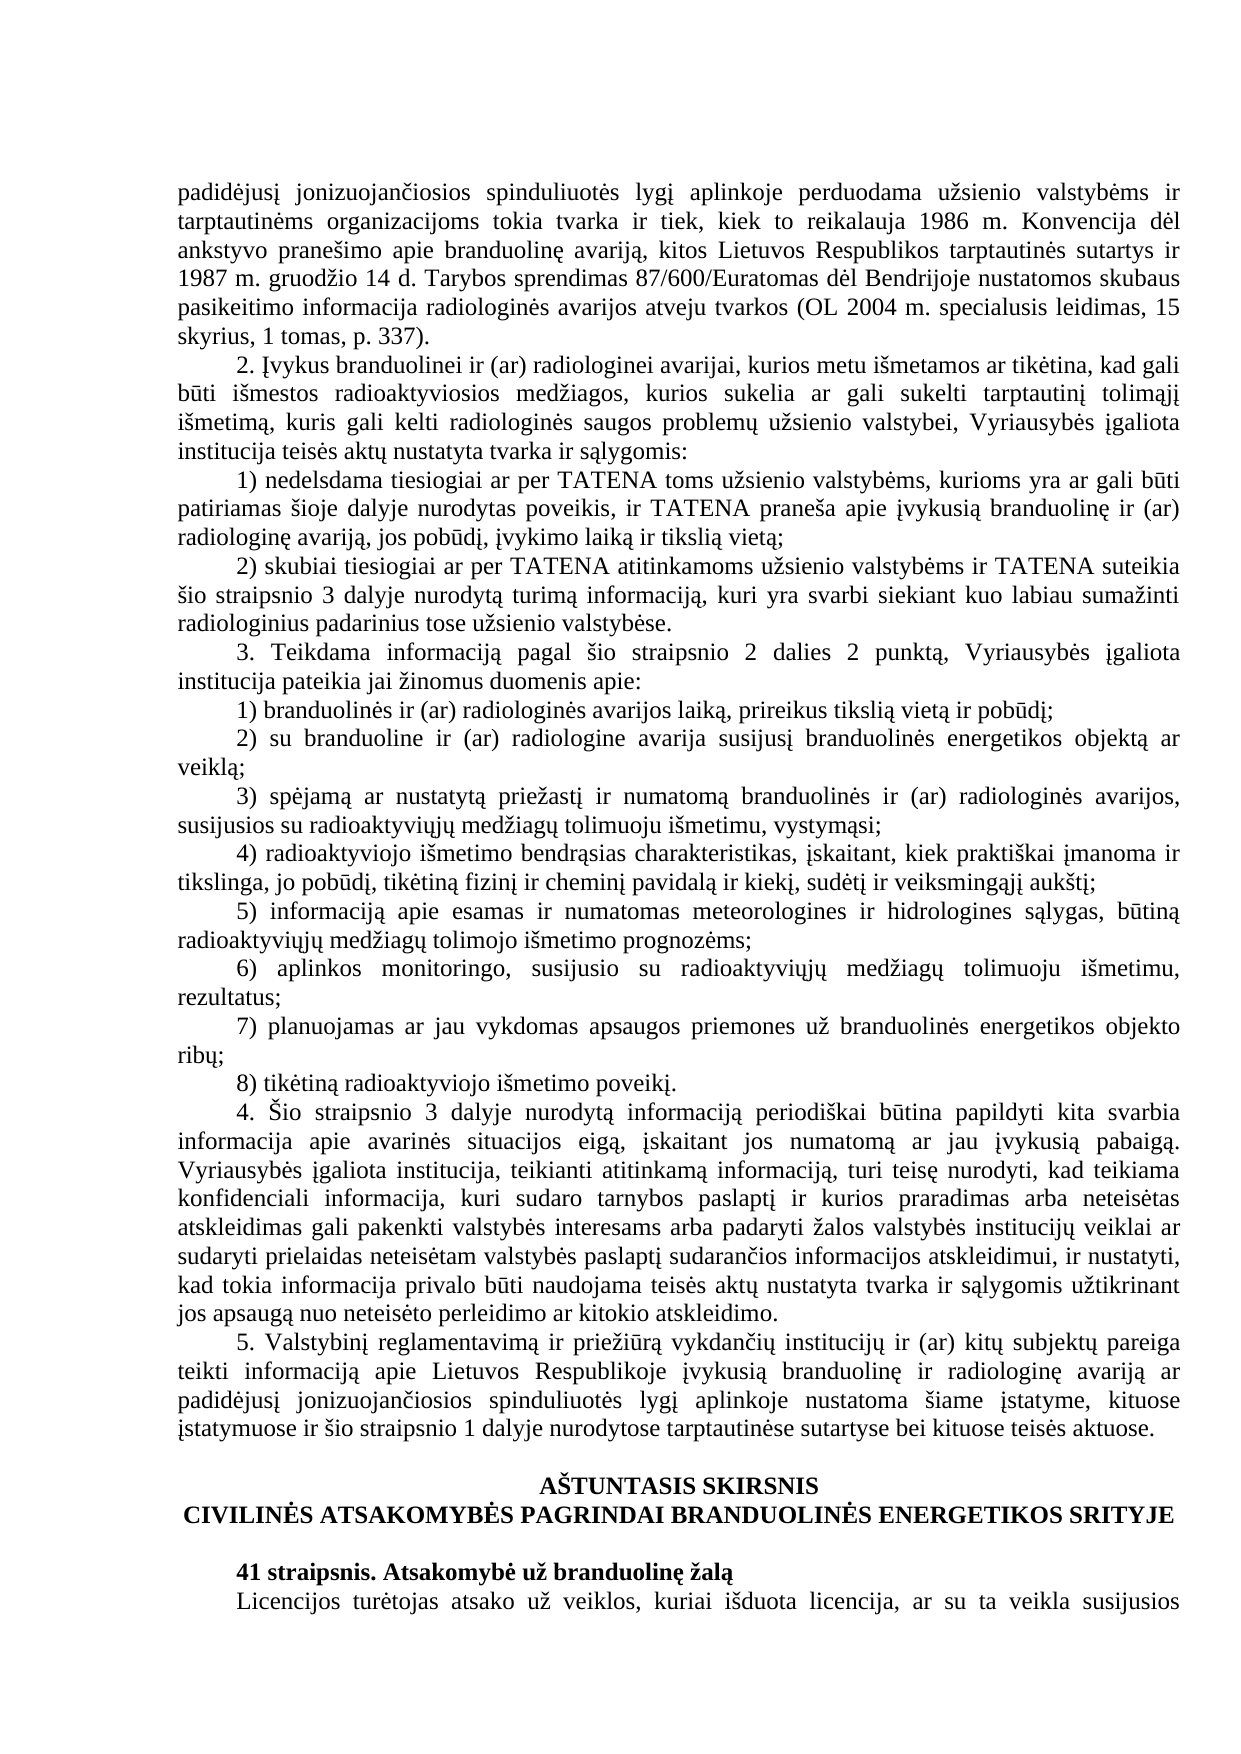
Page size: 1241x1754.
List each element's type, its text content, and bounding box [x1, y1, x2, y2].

text 1) nedelsdama tiesiogiai ar per TATENA toms užsienio valstybėms, kurioms yra ar gali būti patiriamas šioje dalyje nurodytas poveikis, ir TATENA praneša apie įvykusią branduolinę ir (ar) radiologinę avariją, jos pobūdį, įvykimo laiką ir tikslią vietą; [177, 465, 1181, 551]
text 2) skubiai tiesiogiai ar per TATENA atitinkamoms užsienio valstybėms ir TATENA suteikia šio straipsnio 3 dalyje nurodytą turimą informaciją, kuri yra svarbi siekiant kuo labiau sumažinti radiologinius padarinius tose užsienio valstybėse. [177, 551, 1181, 637]
text 6) aplinkos monitoringo, susijusio su radioaktyviųjų medžiagų tolimuoju išmetimu, rezultatus; [177, 953, 1181, 1011]
text 3) spėjamą ar nustatytą priežastį ir numatomą branduolinės ir (ar) radiologinės avarijos, susijusios su radioaktyviųjų medžiagų tolimuoju išmetimu, vystymąsi; [177, 781, 1181, 838]
text 5) informaciją apie esamas ir numatomas meteorologines ir hidrologines sąlygas, būtiną radioaktyviųjų medžiagų tolimojo išmetimo prognozėms; [177, 896, 1181, 953]
text padidėjusį jonizuojančiosios spinduliuotės lygį aplinkoje perduodama užsienio valstybėms ir tarptautinėms organizacijoms tokia tvarka ir tiek, kiek to reikalauja 1986 m. Konvencija dėl ankstyvo pranešimo apie branduolinę avariją, kitos Lietuvos Respublikos tarptautinės sutartys ir 1987 m. gruodžio 14 d. Tarybos sprendimas 87/600/Euratomas dėl Bendrijoje nustatomos skubaus pasikeitimo informacija radiologinės avarijos atveju tvarkos (OL 2004 m. specialusis leidimas, 15 skyrius, 1 tomas, p. 337). [177, 177, 1181, 350]
text 2. Įvykus branduolinei ir (ar) radiologinei avarijai, kurios metu išmetamos ar tikėtina, kad gali būti išmestos radioaktyviosios medžiagos, kurios sukelia ar gali sukelti tarptautinį tolimąjį išmetimą, kuris gali kelti radiologinės saugos problemų užsienio valstybei, Vyriausybės įgaliota institucija teisės aktų nustatyta tvarka ir sąlygomis: [177, 350, 1181, 465]
text 4) radioaktyviojo išmetimo bendrąsias charakteristikas, įskaitant, kiek praktiškai įmanoma ir tikslinga, jo pobūdį, tikėtiną fizinį ir cheminį pavidalą ir kiekį, sudėtį ir veiksmingąjį aukštį; [177, 838, 1181, 896]
text 7) planuojamas ar jau vykdomas apsaugos priemones už branduolinės energetikos objekto ribų; [177, 1011, 1181, 1068]
text 2) su branduoline ir (ar) radiologine avarija susijusį branduolinės energetikos objektą ar veiklą; [177, 723, 1181, 781]
text AŠTUNTASIS SKIRSNIS [177, 1471, 1181, 1500]
text 4. Šio straipsnio 3 dalyje nurodytą informaciją periodiškai būtina papildyti kita svarbia informacija apie avarinės situacijos eigą, įskaitant jos numatomą ar jau įvykusią pabaigą. Vyriausybės įgaliota institucija, teikianti atitinkamą informaciją, turi teisę nurodyti, kad teikiama konfidenciali informacija, kuri sudaro tarnybos paslaptį ir kurios praradimas arba neteisėtas atskleidimas gali pakenkti valstybės interesams arba padaryti žalos valstybės institucijų veiklai ar sudaryti prielaidas neteisėtam valstybės paslaptį sudarančios informacijos atskleidimui, ir nustatyti, kad tokia informacija privalo būti naudojama teisės aktų nustatyta tvarka ir sąlygomis užtikrinant jos apsaugą nuo neteisėto perleidimo ar kitokio atskleidimo. [177, 1097, 1181, 1327]
text 1) branduolinės ir (ar) radiologinės avarijos laiką, prireikus tikslią vietą ir pobūdį; [177, 695, 1181, 723]
text CIVILINĖS ATSAKOMYBĖS PAGRINDAI BRANDUOLINĖS ENERGETIKOS SRITYJE [177, 1500, 1181, 1528]
text Licencijos turėtojas atsako už veiklos, kuriai išduota licencija, ar su ta veikla susijusios [177, 1586, 1181, 1615]
text 5. Valstybinį reglamentavimą ir priežiūrą vykdančių institucijų ir (ar) kitų subjektų pareiga teikti informaciją apie Lietuvos Respublikoje įvykusią branduolinę ir radiologinę avariją ar padidėjusį jonizuojančiosios spinduliuotės lygį aplinkoje nustatoma šiame įstatyme, kituose įstatymuose ir šio straipsnio 1 dalyje nurodytose tarptautinėse sutartyse bei kituose teisės aktuose. [177, 1327, 1181, 1442]
text 41 straipsnis. Atsakomybė už branduolinę žalą [177, 1557, 1181, 1586]
text 3. Teikdama informaciją pagal šio straipsnio 2 dalies 2 punktą, Vyriausybės įgaliota institucija pateikia jai žinomus duomenis apie: [177, 637, 1181, 695]
text 8) tikėtiną radioaktyviojo išmetimo poveikį. [177, 1068, 1181, 1097]
